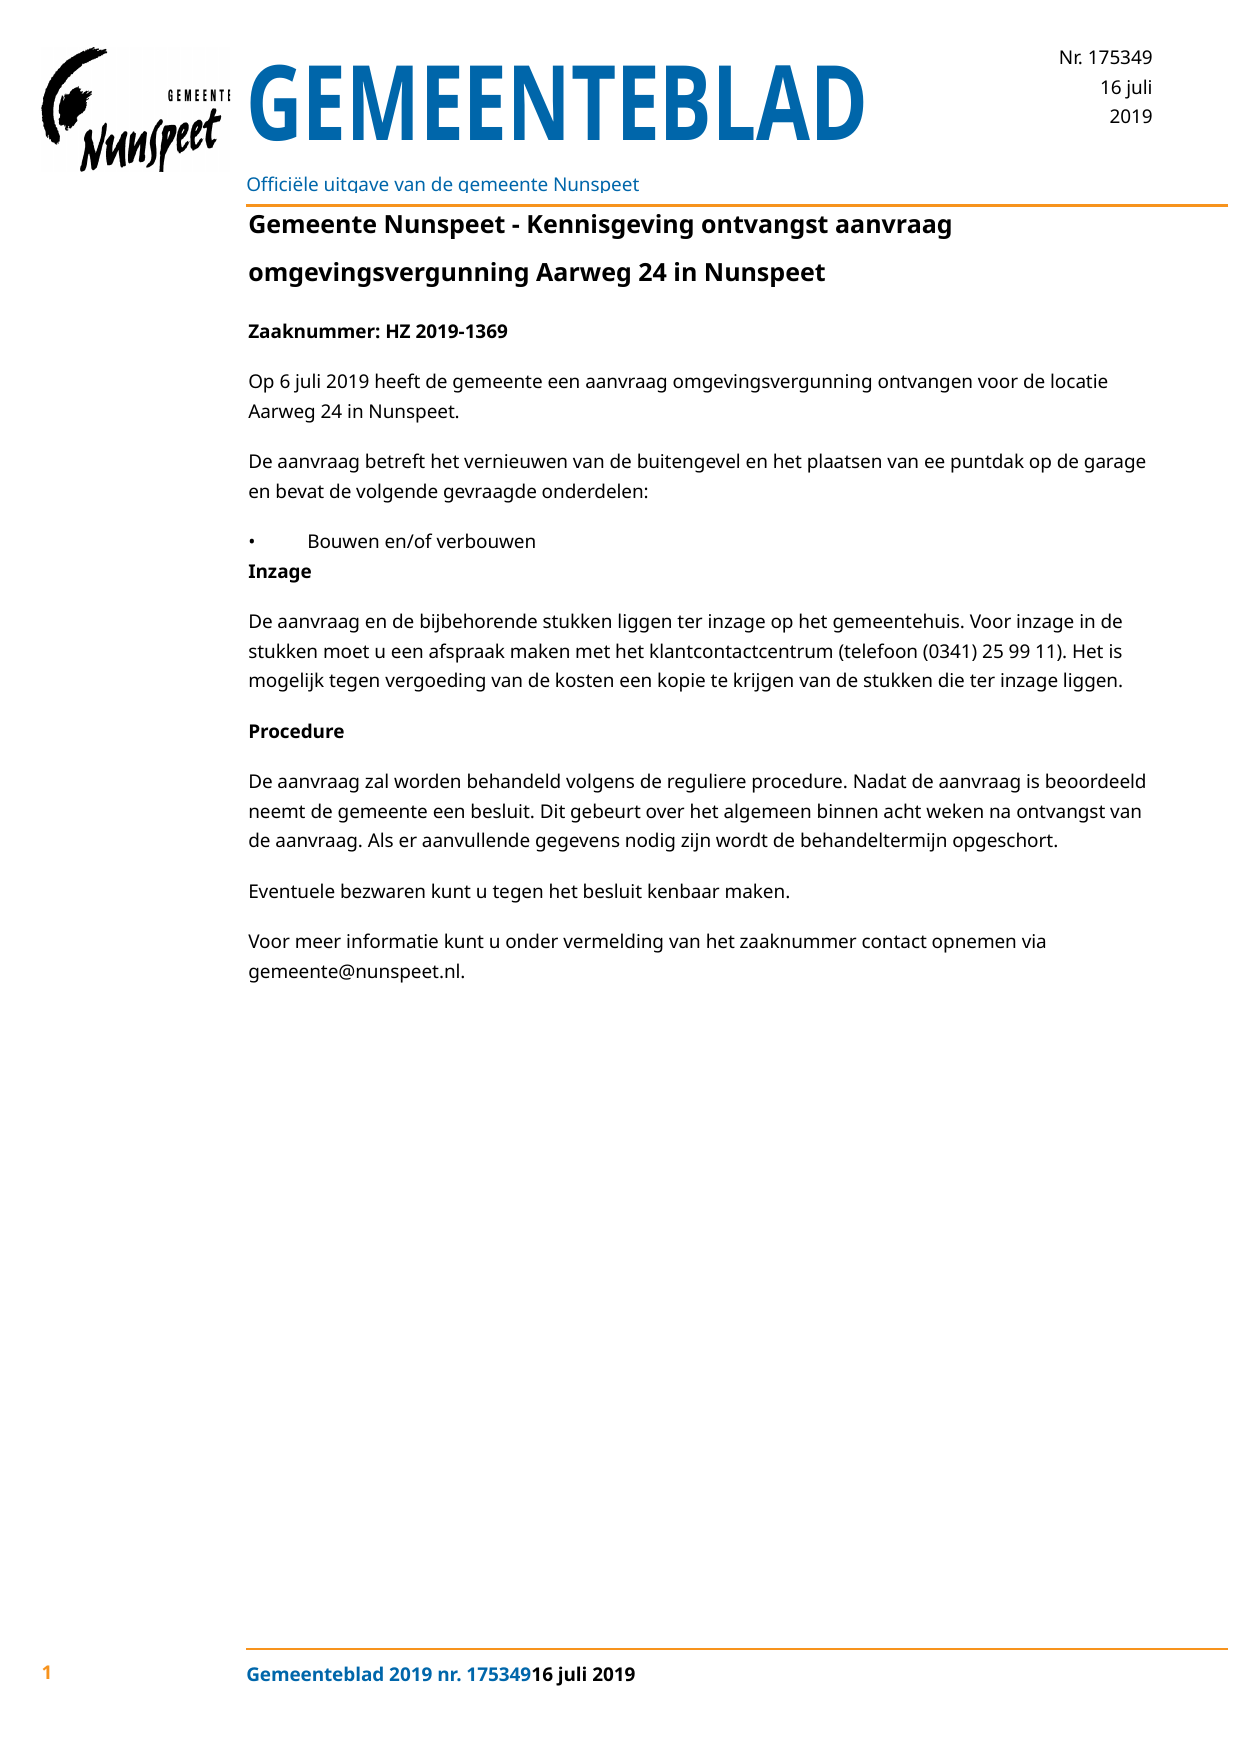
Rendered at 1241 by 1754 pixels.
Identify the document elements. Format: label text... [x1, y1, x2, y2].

text Zaaknummer: HZ 2019-1369 [248, 318, 1152, 344]
text Inzage [248, 558, 1152, 584]
text De aanvraag en de bijbehorende stukken liggen ter inzage op het gemeentehuis. Voor inzage in de stukken moet u een afspraak maken met het klantcontactcentrum (telefoon (0341) 25 99 11). Het is mogelijk tegen vergoeding van de kosten een kopie te krijgen van de stukken die ter inzage liggen. [248, 608, 1152, 693]
text Eventuele bezwaren kunt u tegen het besluit kenbaar maken. [248, 878, 1152, 904]
text Gemeente Nunspeet - Kennisgeving ontvangst aanvraag omgevingsvergunning Aarweg 24 in Nunspeet [248, 207, 1152, 288]
text Procedure [248, 718, 1152, 744]
text Voor meer informatie kunt u onder vermelding van het zaaknummer contact opnemen via gemeente@nunspeet.nl. [248, 928, 1152, 984]
text De aanvraag betreft het vernieuwen van de buitengevel en het plaatsen van ee puntdak op de garage en bevat de volgende gevraagde onderdelen: [248, 448, 1152, 504]
text Op 6 juli 2019 heeft de gemeente een aanvraag omgevingsvergunning ontvangen voor de locatie Aarweg 24 in Nunspeet. [248, 368, 1152, 424]
picture [41, 47, 231, 172]
list Bouwen en/of verbouwen [248, 528, 1152, 554]
text De aanvraag zal worden behandeld volgens de reguliere procedure. Nadat de aanvraag is beoordeeld neemt de gemeente een besluit. Dit gebeurt over het algemeen binnen acht weken na ontvangst van de aanvraag. Als er aanvullende gegevens nodig zijn wordt de behandeltermijn opgeschort. [248, 768, 1152, 853]
